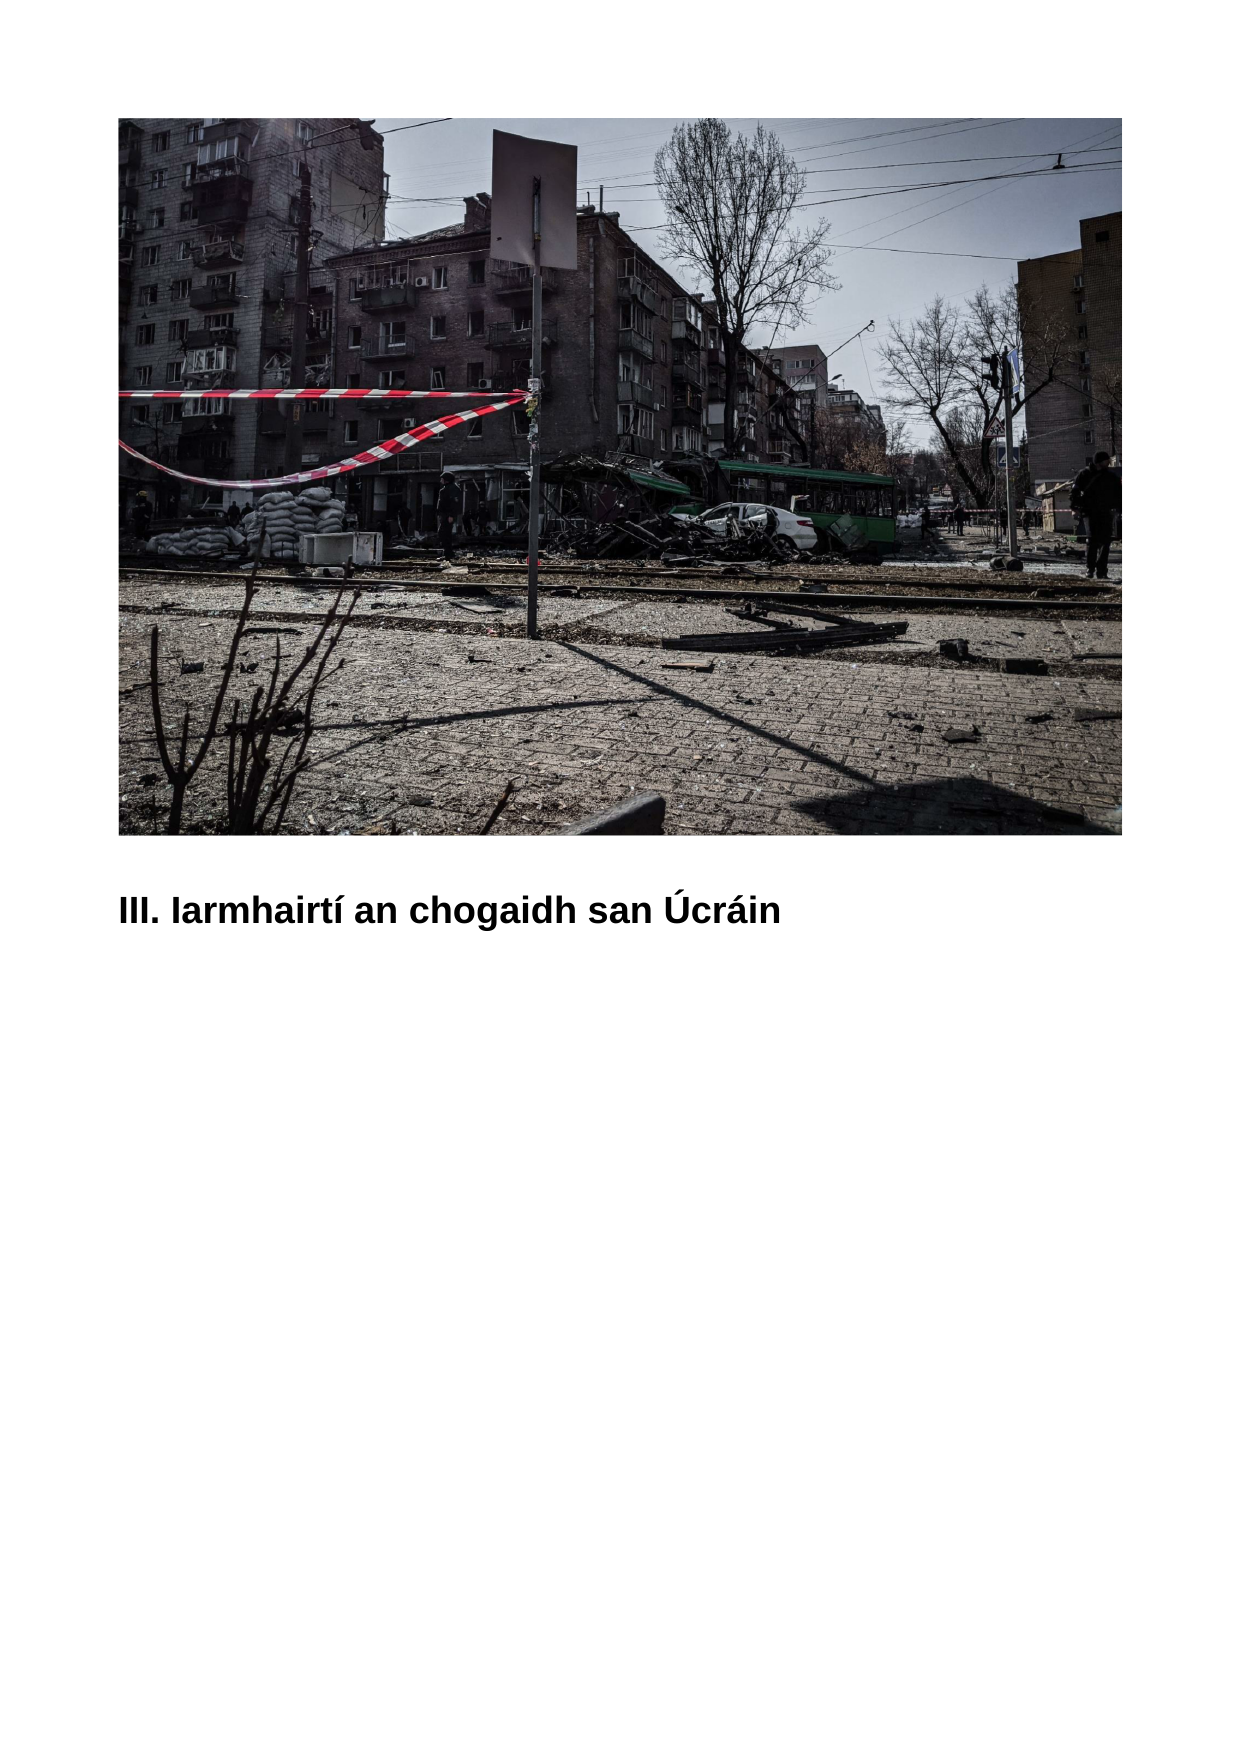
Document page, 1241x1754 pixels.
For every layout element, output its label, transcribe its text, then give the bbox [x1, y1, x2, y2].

subtitle III. Iarmhairtí an chogaidh san Úcráin [118, 888, 1122, 932]
picture [118, 118, 1123, 836]
